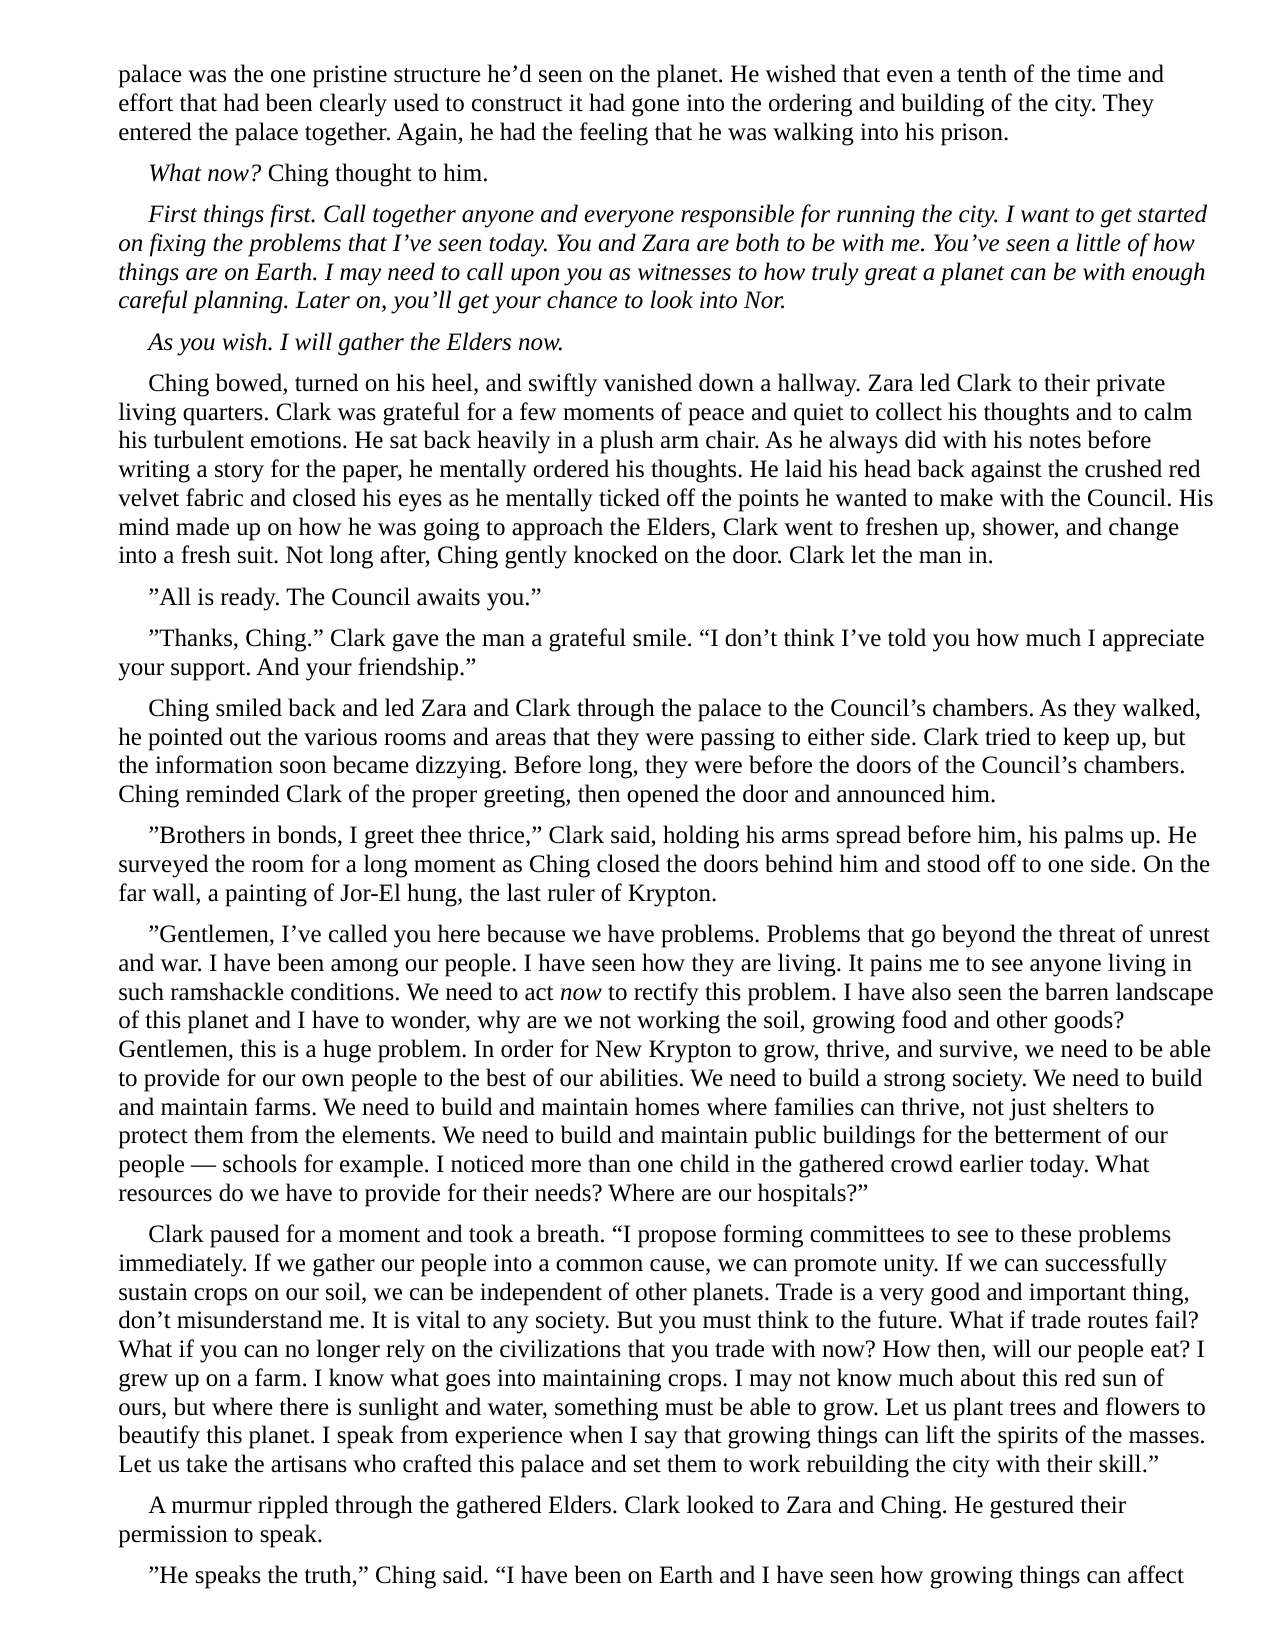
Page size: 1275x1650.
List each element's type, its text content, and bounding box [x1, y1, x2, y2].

text ”He speaks the truth,” Ching said. “I have been on Earth and I have seen how growing things can affect [118, 1560, 1216, 1589]
text Clark paused for a moment and took a breath. “I propose forming committees to see to these problems immediately. If we gather our people into a common cause, we can promote unity. If we can successfully sustain crops on our soil, we can be independent of other planets. Trade is a very good and important thing, don’t misunderstand me. It is vital to any society. But you must think to the future. What if trade routes fail? What if you can no longer rely on the civilizations that you trade with now? How then, will our people eat? I grew up on a farm. I know what goes into maintaining crops. I may not know much about this red sun of ours, but where there is sunlight and water, something must be able to grow. Let us plant trees and flowers to beautify this planet. I speak from experience when I say that growing things can lift the spirits of the masses. Let us take the artisans who crafted this palace and set them to work rebuilding the city with their skill.” [118, 1219, 1216, 1478]
text What now? Ching thought to him. [118, 158, 1216, 187]
text ”Gentlemen, I’ve called you here because we have problems. Problems that go beyond the threat of unrest and war. I have been among our people. I have seen how they are living. It pains me to see anyone living in such ramshackle conditions. We need to act now to rectify this problem. I have also seen the barren landscape of this planet and I have to wonder, why are we not working the soil, growing food and other goods? Gentlemen, this is a huge problem. In order for New Krypton to grow, thrive, and survive, we need to be able to provide for our own people to the best of our abilities. We need to build a strong society. We need to build and maintain farms. We need to build and maintain homes where families can thrive, not just shelters to protect them from the elements. We need to build and maintain public buildings for the betterment of our people — schools for example. I noticed more than one child in the gathered crowd earlier today. What resources do we have to provide for their needs? Where are our hospitals?” [118, 919, 1216, 1207]
text A murmur rippled through the gathered Elders. Clark looked to Zara and Ching. He gestured their permission to speak. [118, 1490, 1216, 1548]
text palace was the one pristine structure he’d seen on the planet. He wished that even a tenth of the time and effort that had been clearly used to construct it had gone into the ordering and building of the city. They entered the palace together. Again, he had the feeling that he was walking into his prison. [118, 59, 1216, 145]
text ”All is ready. The Council awaits you.” [118, 582, 1216, 610]
text As you wish. I will gather the Elders now. [118, 327, 1216, 355]
text First things first. Call together anyone and everyone responsible for running the city. I want to get started on fixing the problems that I’ve seen today. You and Zara are both to be with me. You’ve seen a little of how things are on Earth. I may need to call upon you as witnesses to how truly great a planet can be with enough careful planning. Later on, you’ll get your chance to look into Nor. [118, 199, 1216, 314]
text Ching smiled back and led Zara and Clark through the palace to the Council’s chambers. As they walked, he pointed out the various rooms and areas that they were passing to either side. Clark tried to keep up, but the information soon became dizzying. Before long, they were before the doors of the Council’s chambers. Ching reminded Clark of the proper greeting, then opened the door and announced him. [118, 693, 1216, 808]
text ”Thanks, Ching.” Clark gave the man a grateful smile. “I don’t think I’ve told you how much I appreciate your support. And your friendship.” [118, 623, 1216, 680]
text ”Brothers in bonds, I greet thee thrice,” Clark said, holding his arms spread before him, his palms up. He surveyed the room for a long moment as Ching closed the doors behind him and stood off to one side. On the far wall, a painting of Jor-El hung, the last ruler of Krypton. [118, 820, 1216, 907]
text Ching bowed, turned on his heel, and swiftly vanished down a hallway. Zara led Clark to their private living quarters. Clark was grateful for a few moments of peace and quiet to collect his thoughts and to calm his turbulent emotions. He sat back heavily in a plush arm chair. As he always did with his notes before writing a story for the paper, he mentally ordered his thoughts. He laid his head back against the crushed red velvet fabric and closed his eyes as he mentally ticked off the points he wanted to make with the Council. His mind made up on how he was going to approach the Elders, Clark went to freshen up, shower, and change into a fresh suit. Not long after, Ching gently knocked on the door. Clark let the man in. [118, 368, 1216, 569]
